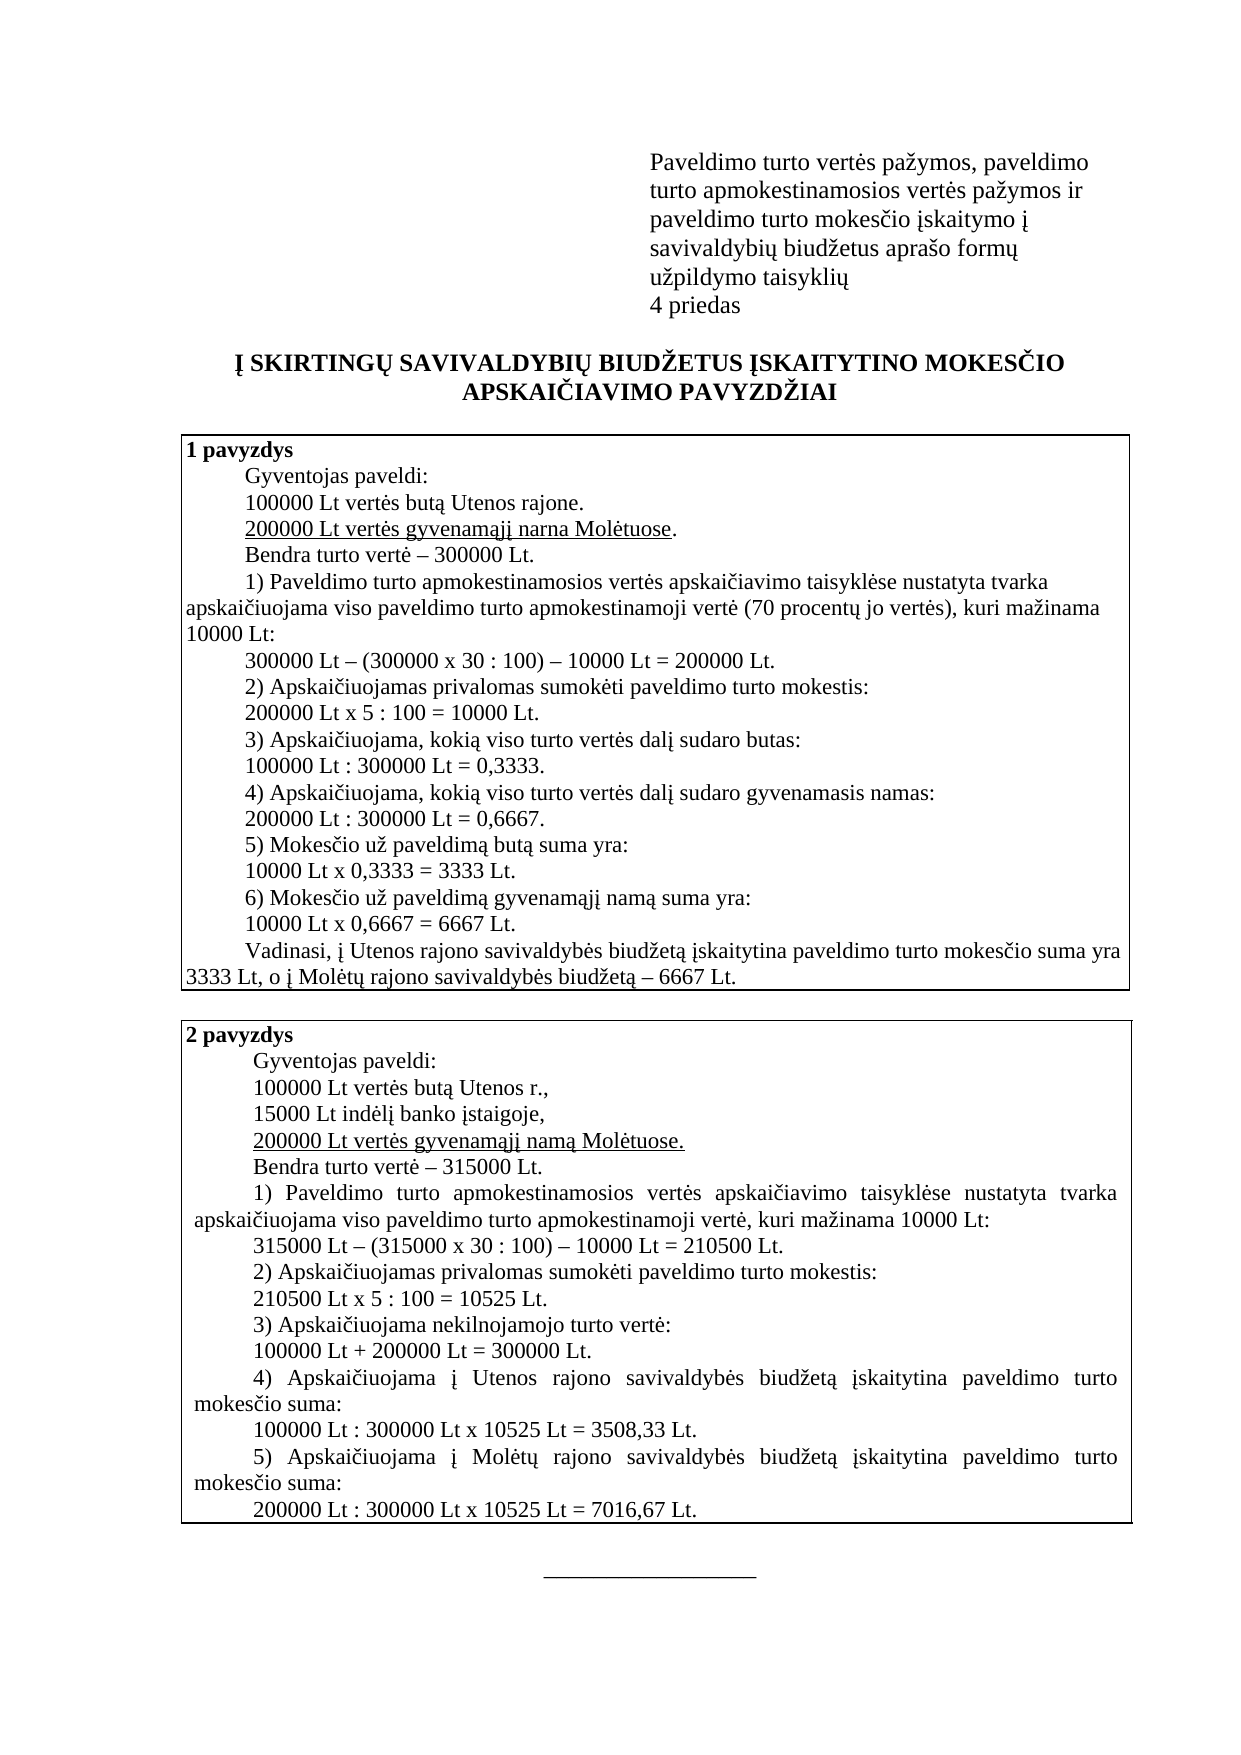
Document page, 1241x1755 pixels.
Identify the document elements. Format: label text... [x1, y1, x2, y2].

text _________________ [177, 1552, 1122, 1581]
text 4 priedas [649, 291, 1122, 319]
text Į SKIRTINGŲ SAVIVALDYBIŲ BIUDŽETUS ĮSKAITYTINO MOKESČIO APSKAIČIAVIMO PAVYZDŽIAI [177, 348, 1122, 406]
text Paveldimo turto vertės pažymos, paveldimo turto apmokestinamosios vertės pažymos ir paveldimo turto mokesčio įskaitymo į savivaldybių biudžetus aprašo formų užpildymo taisyklių [649, 147, 1122, 291]
